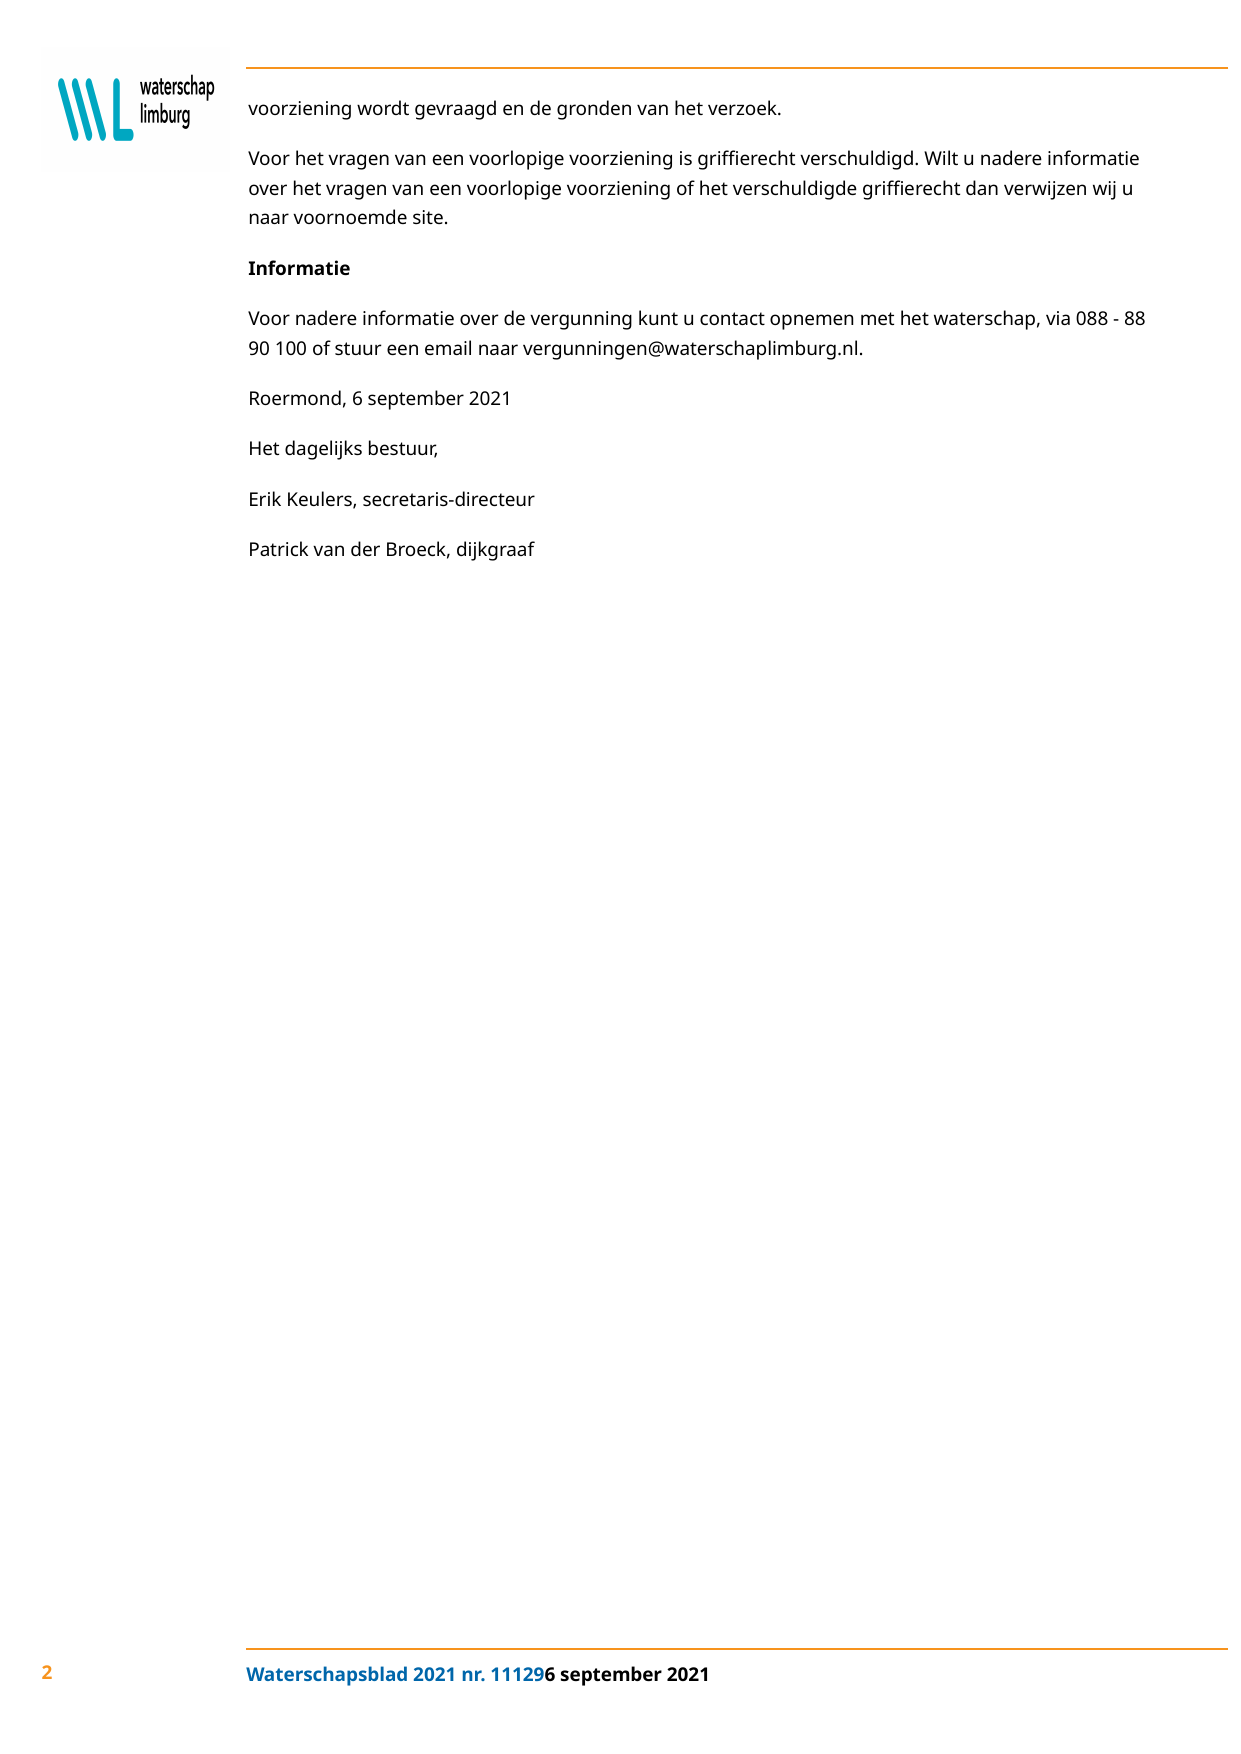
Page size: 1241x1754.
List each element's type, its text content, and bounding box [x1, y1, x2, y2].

text Roermond, 6 september 2021 [248, 385, 1152, 411]
text Het dagelijks bestuur, [248, 436, 1152, 461]
text Voor nadere informatie over de vergunning kunt u contact opnemen met het waterschap, via 088 - 88 90 100 of stuur een email naar vergunningen@waterschaplimburg.nl. [248, 305, 1152, 361]
picture [41, 47, 231, 172]
text voorziening wordt gevraagd en de gronden van het verzoek. [248, 95, 1152, 121]
text Patrick van der Broeck, dijkgraaf [248, 536, 1152, 562]
text Informatie [248, 255, 1152, 281]
text Voor het vragen van een voorlopige voorziening is griffierecht verschuldigd. Wilt u nadere informatie over het vragen van een voorlopige voorziening of het verschuldigde griffierecht dan verwijzen wij u naar voornoemde site. [248, 145, 1152, 230]
text Erik Keulers, secretaris-directeur [248, 486, 1152, 512]
